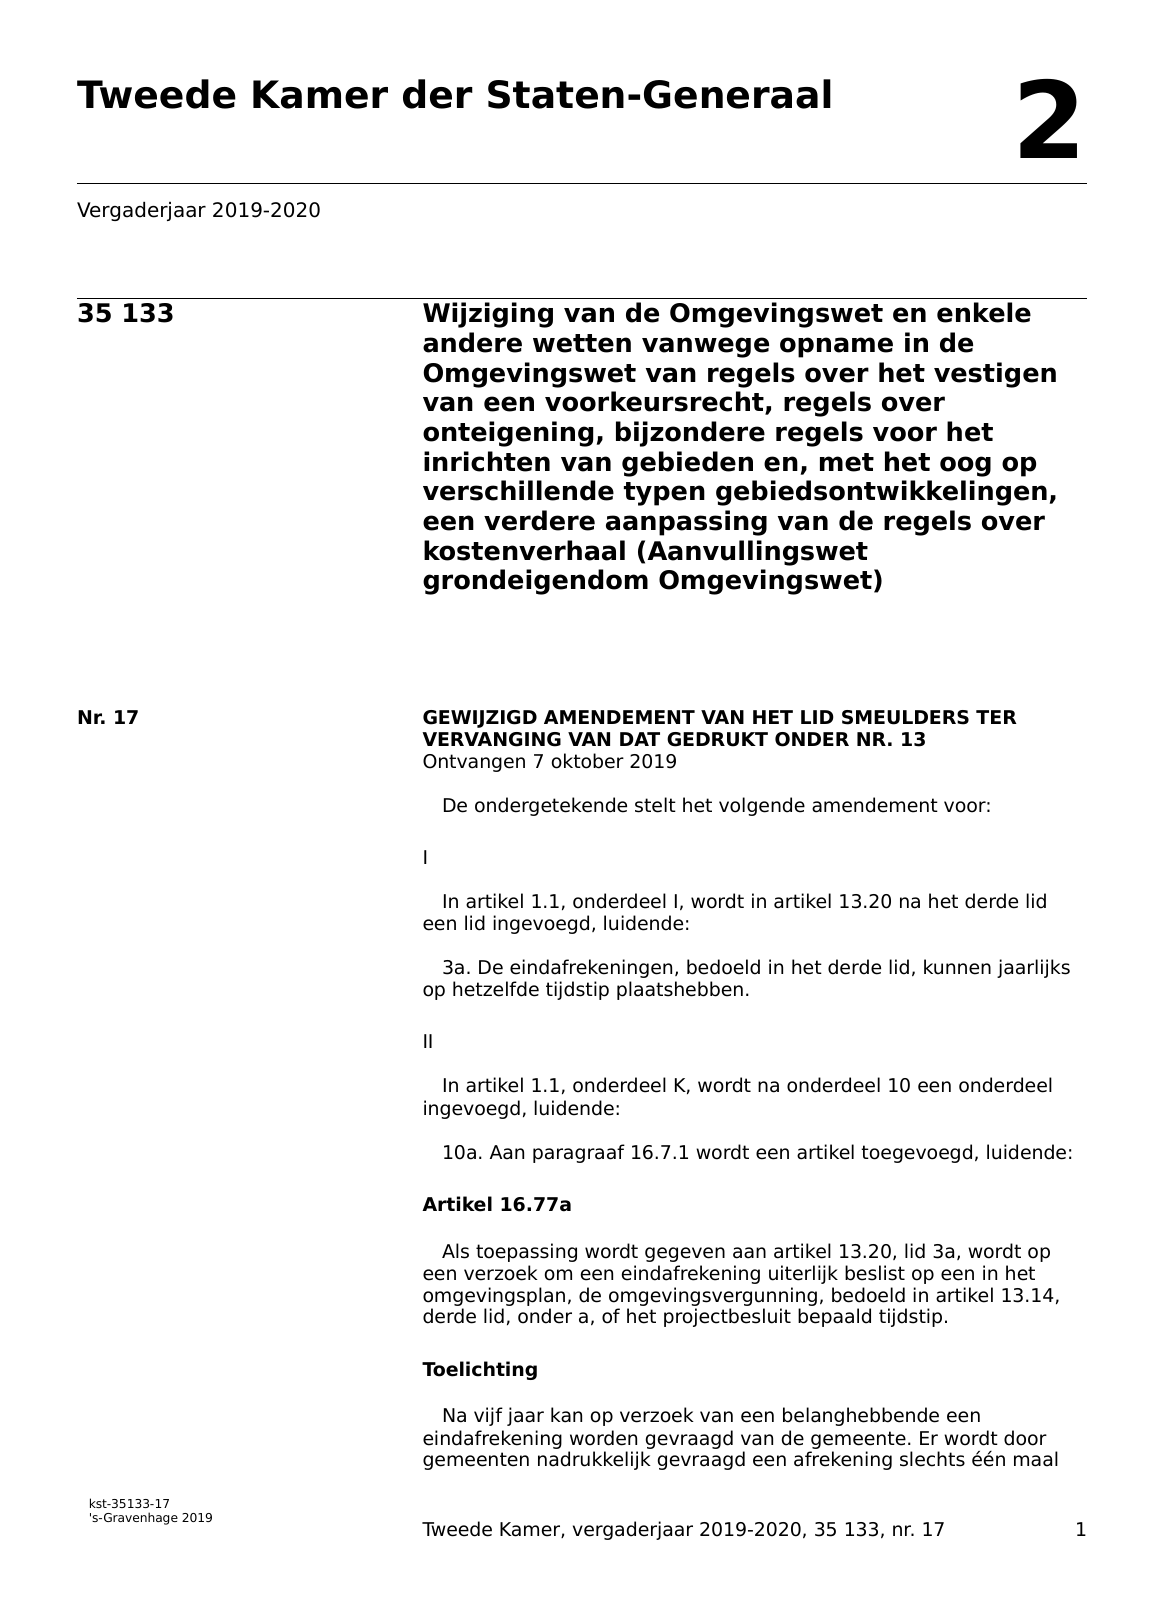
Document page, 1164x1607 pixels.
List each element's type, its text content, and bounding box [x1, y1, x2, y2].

subtitle II [422, 1031, 1087, 1053]
text In artikel 1.1, onderdeel I, wordt in artikel 13.20 na het derde lid een lid ingevoegd, luidende: [422, 891, 1087, 935]
subtitle 35 133 Wijziging van de Omgevingswet en enkele andere wetten vanwege opname in de Omgevingswet van regels over het vestigen van een voorkeursrecht, regels over onteigening, bijzondere regels voor het inrichten van gebieden en, met het oog op verschillende typen gebiedsontwikkelingen, een verdere aanpassing van de regels over kostenverhaal (Aanvullingswet grondeigendom Omgevingswet) [77, 299, 1087, 596]
text 3a. De eindafrekeningen, bedoeld in het derde lid, kunnen jaarlijks op hetzelfde tijdstip plaatshebben. [422, 957, 1087, 1001]
subtitle Nr. 17 GEWIJZIGD AMENDEMENT VAN HET LID SMEULDERS TER VERVANGING VAN DAT GEDRUKT ONDER NR. 13 [77, 707, 1087, 751]
text De ondergetekende stelt het volgende amendement voor: [422, 795, 1087, 817]
subtitle Artikel 16.77a [422, 1193, 1087, 1216]
text kst-35133-17 [88, 1497, 323, 1511]
text 10a. Aan paragraaf 16.7.1 wordt een artikel toegevoegd, luidende: [422, 1142, 1087, 1163]
subtitle Toelichting [422, 1358, 1087, 1380]
table_cell Vergaderjaar 2019-2020 [77, 184, 1087, 298]
text 's-Gravenhage 2019 [88, 1511, 323, 1525]
table_header Tweede Kamer der Staten-Generaal [77, 59, 886, 183]
text Na vijf jaar kan op verzoek van een belanghebbende een eindafrekening worden gevraagd van de gemeente. Er wordt door gemeenten nadrukkelijk gevraagd een afrekening slechts één maal [422, 1405, 1087, 1471]
subtitle I [422, 847, 1087, 869]
text Ontvangen 7 oktober 2019 [422, 751, 1087, 773]
table_header 2 [886, 59, 1087, 183]
text Als toepassing wordt gegeven aan artikel 13.20, lid 3a, wordt op een verzoek om een eindafrekening uiterlijk beslist op een in het omgevingsplan, de omgevingsvergunning, bedoeld in artikel 13.14, derde lid, onder a, of het projectbesluit bepaald tijdstip. [422, 1241, 1087, 1328]
text In artikel 1.1, onderdeel K, wordt na onderdeel 10 een onderdeel ingevoegd, luidende: [422, 1075, 1087, 1119]
